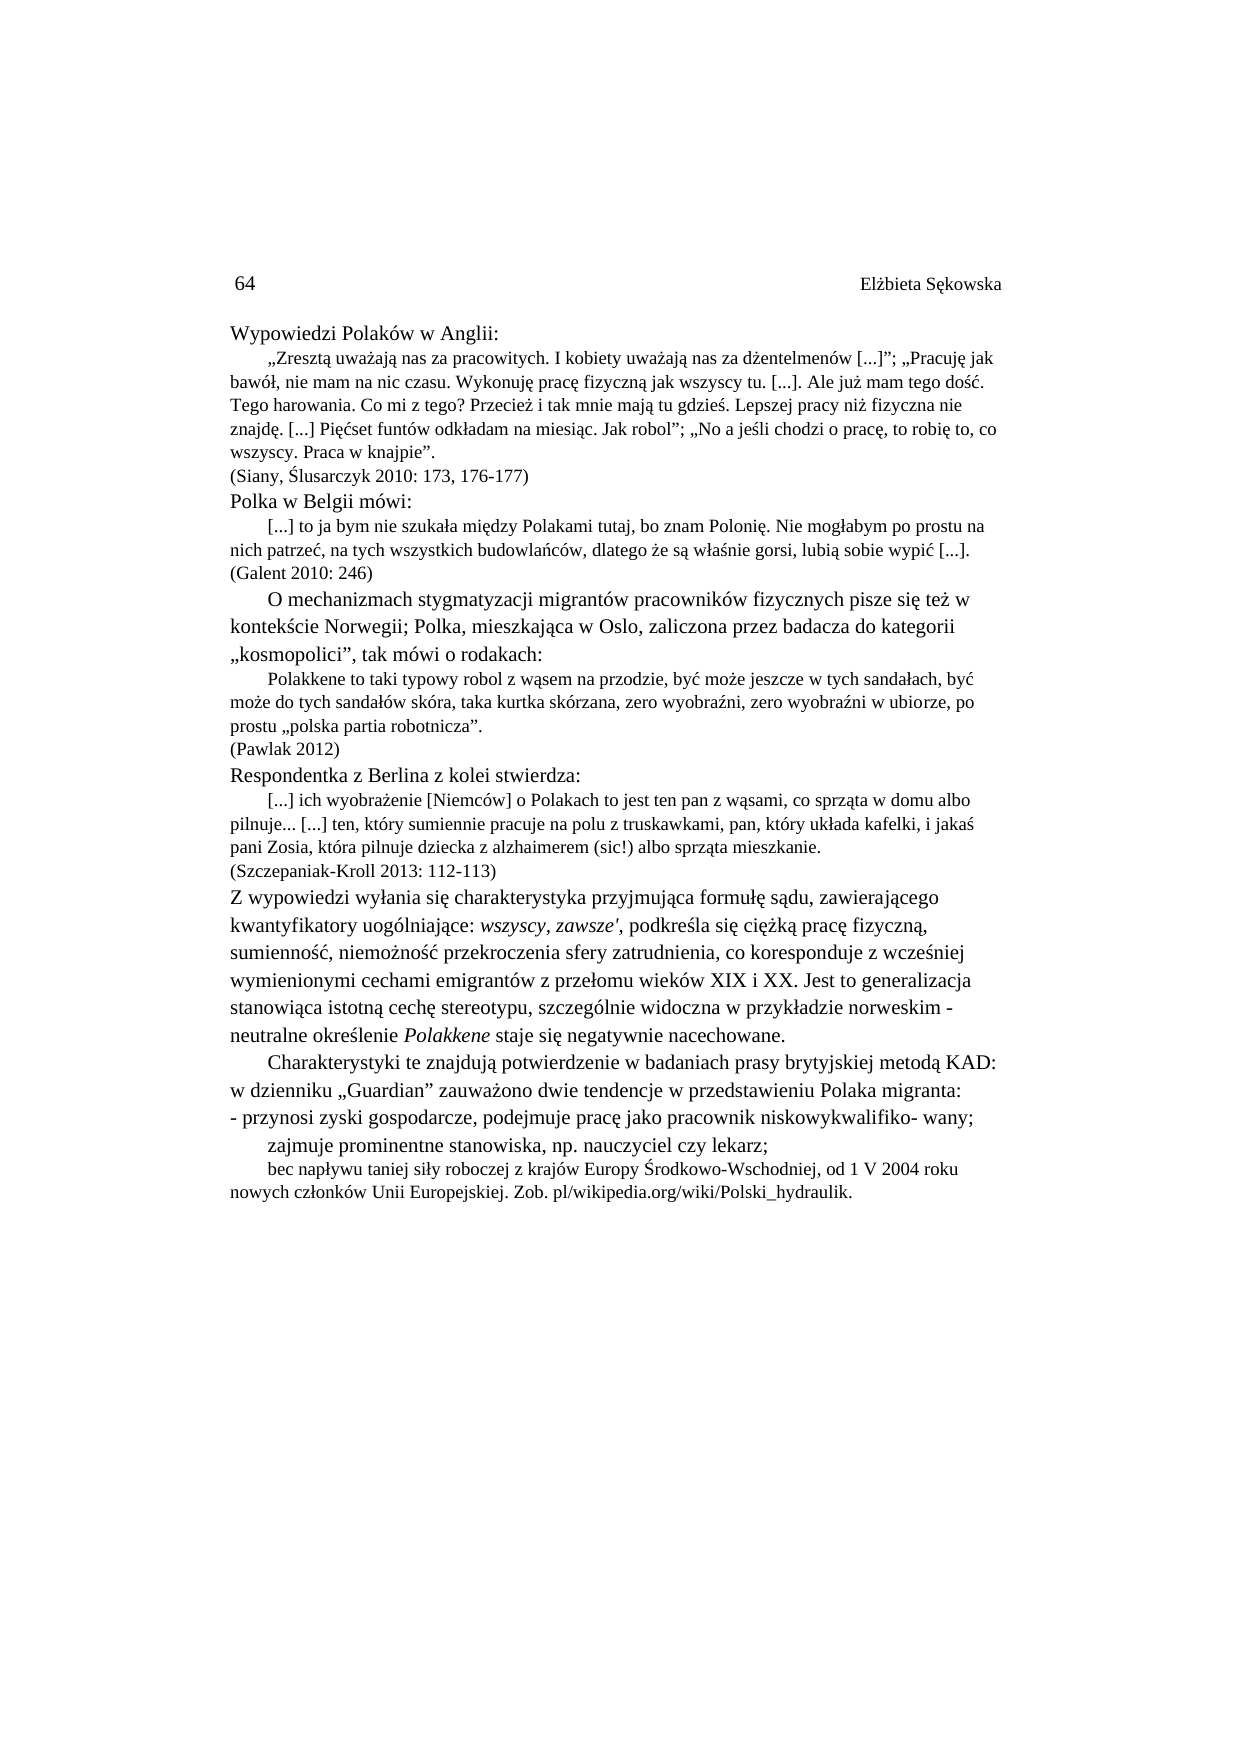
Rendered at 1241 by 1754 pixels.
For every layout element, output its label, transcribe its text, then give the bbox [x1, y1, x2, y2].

text (Galent 2010: 246) [230, 560, 1011, 583]
text bec napływu taniej siły roboczej z krajów Europy Środkowo-Wschodniej, od 1 V 2004 roku nowych członków Unii Europejskiej. Zob. pl/wikipedia.org/wiki/Polski_hydraulik. [230, 1157, 1011, 1203]
text Respondentka z Berlina z kolei stwierdza: [230, 760, 1011, 787]
text (Siany, Ślusarczyk 2010: 173, 176-177) [230, 463, 1011, 486]
text [...] to ja bym nie szukała między Polakami tutaj, bo znam Polonię. Nie mogłabym po prostu na nich patrzeć, na tych wszystkich budowlańców, dlatego że są właśnie gorsi, lubią sobie wypić [...]. [230, 513, 1011, 560]
text Polakkene to taki typowy robol z wąsem na przodzie, być może jeszcze w tych sandałach, być może do tych sandałów skóra, taka kurtka skórzana, zero wyobraźni, zero wyobraźni w ubio­rze, po prostu „polska partia robotnicza”. [230, 666, 1011, 736]
text Z wypowiedzi wyłania się charakterystyka przyjmująca formułę sądu, zawiera­jącego kwantyfikatory uogólniające: wszyscy, zawsze', podkreśla się ciężką pracę fizyczną, sumienność, niemożność przekroczenia sfery zatrudnienia, co korespon­duje z wcześniej wymienionymi cechami emigrantów z przełomu wieków XIX i XX. Jest to generalizacja stanowiąca istotną cechę stereotypu, szczególnie widocz­na w przykładzie norweskim - neutralne określenie Polakkene staje się negatywnie nacechowane. [230, 882, 1011, 1047]
text Charakterystyki te znajdują potwierdzenie w badaniach prasy brytyjskiej metodą KAD: w dzienniku „Guardian” zauważono dwie tendencje w przedstawieniu Polaka migranta: [230, 1047, 1011, 1102]
text - przynosi zyski gospodarcze, podejmuje pracę jako pracownik niskowykwalifiko- wany; zajmuje prominentne stanowiska, np. nauczyciel czy lekarz; [230, 1102, 1011, 1157]
text Wypowiedzi Polaków w Anglii: [230, 318, 1011, 345]
text Polka w Belgii mówi: [230, 486, 1011, 513]
text O mechanizmach stygmatyzacji migrantów pracowników fizycznych pisze się też w kontekście Norwegii; Polka, mieszkająca w Oslo, zaliczona przez badacza do kategorii „kosmopolici”, tak mówi o rodakach: [230, 583, 1011, 666]
text (Pawlak 2012) [230, 736, 1011, 760]
text (Szczepaniak-Kroll 2013: 112-113) [230, 858, 1011, 882]
text „Zresztą uważają nas za pracowitych. I kobiety uważają nas za dżentelmenów [...]”; „Pracuję jak bawół, nie mam na nic czasu. Wykonuję pracę fizyczną jak wszyscy tu. [...]. Ale już mam tego dość. Tego harowania. Co mi z tego? Przecież i tak mnie mają tu gdzieś. Lepszej pracy niż fizyczna nie znajdę. [...] Pięćset funtów odkładam na miesiąc. Jak robol”; „No a jeśli chodzi o pracę, to robię to, co wszyscy. Praca w knajpie”. [230, 345, 1011, 463]
text [...] ich wyobrażenie [Niemców] o Polakach to jest ten pan z wąsami, co sprząta w domu albo pilnuje... [...] ten, który sumiennie pracuje na polu z truskawkami, pan, który układa kafelki, i jakaś pani Zosia, która pilnuje dziecka z alzhaimerem (sic!) albo sprząta mieszkanie. [230, 787, 1011, 858]
